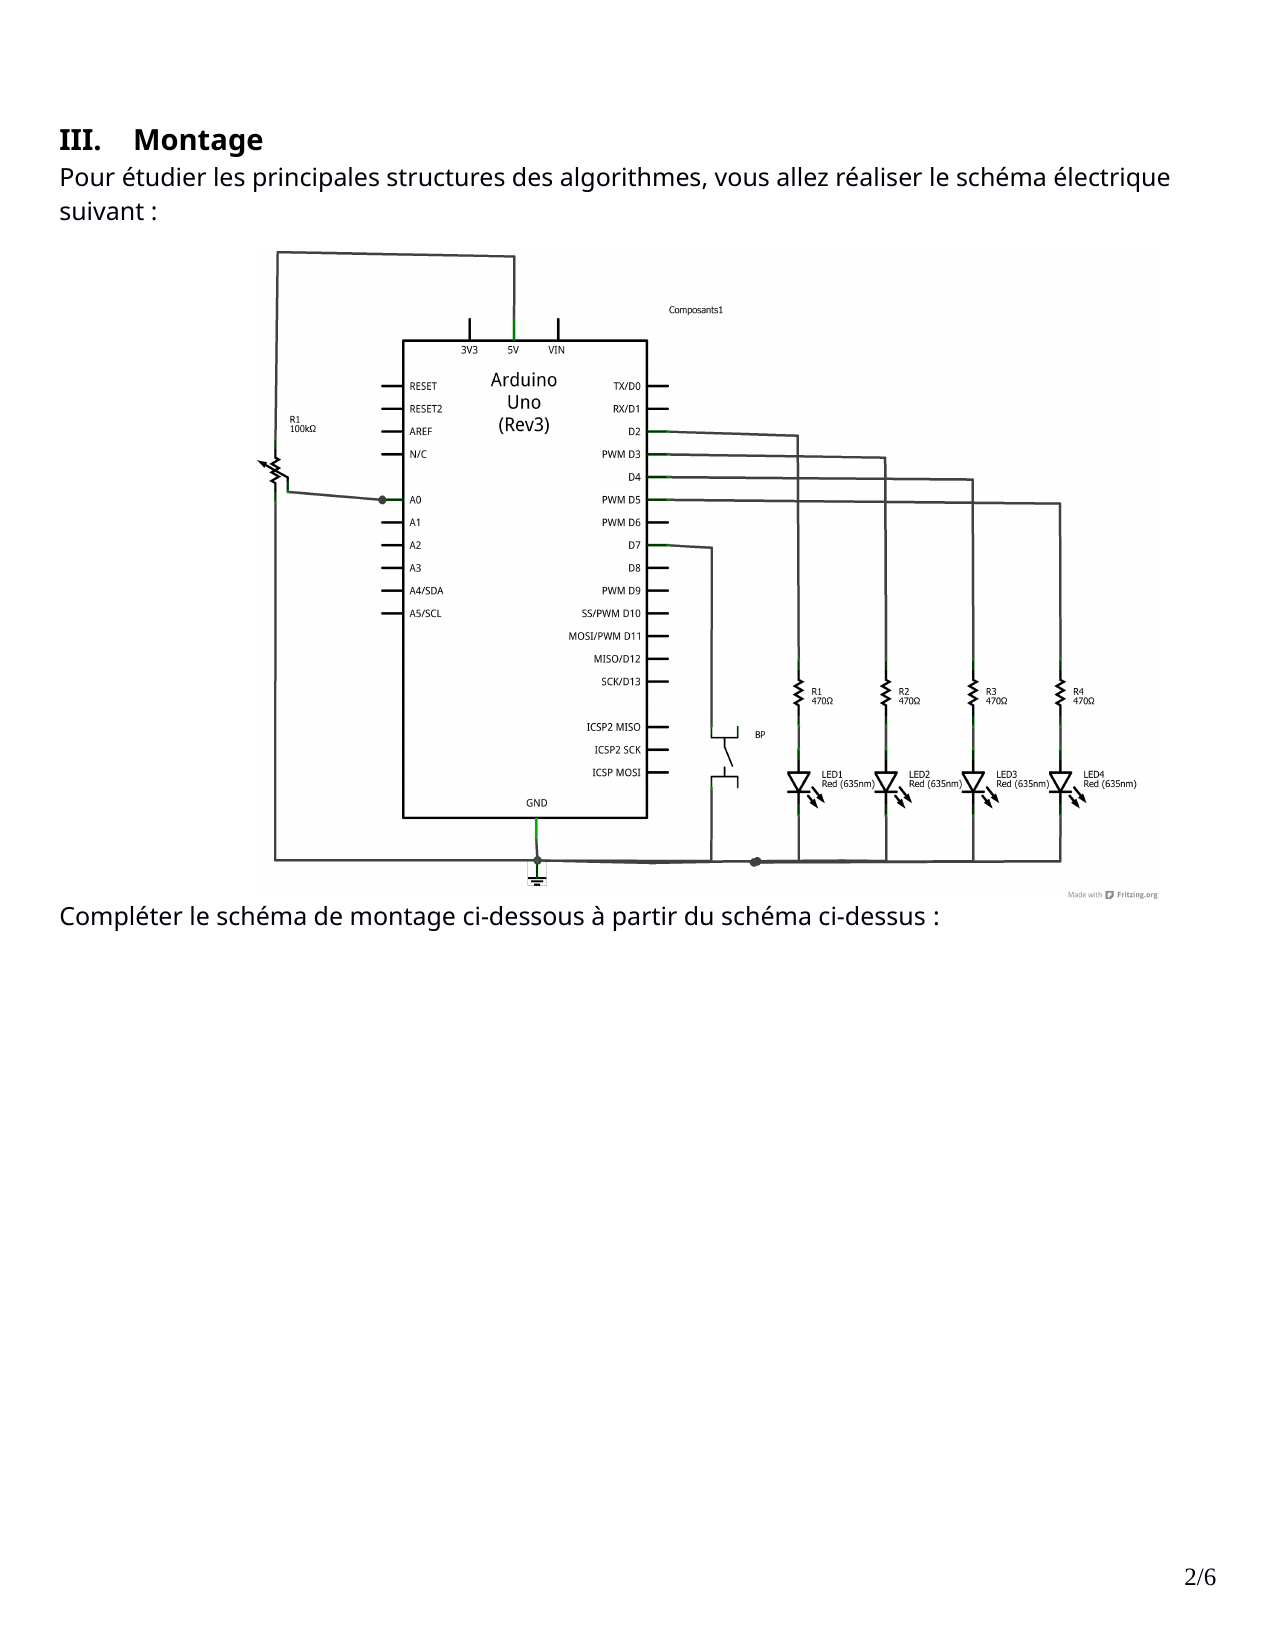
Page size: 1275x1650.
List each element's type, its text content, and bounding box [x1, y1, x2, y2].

subtitle Montage [59, 119, 1216, 159]
picture [256, 248, 1159, 899]
text Pour étudier les principales structures des algorithmes, vous allez réaliser le schéma électrique suivant : [59, 159, 1216, 227]
text Compléter le schéma de montage ci-dessous à partir du schéma ci-dessus : [59, 240, 1216, 932]
